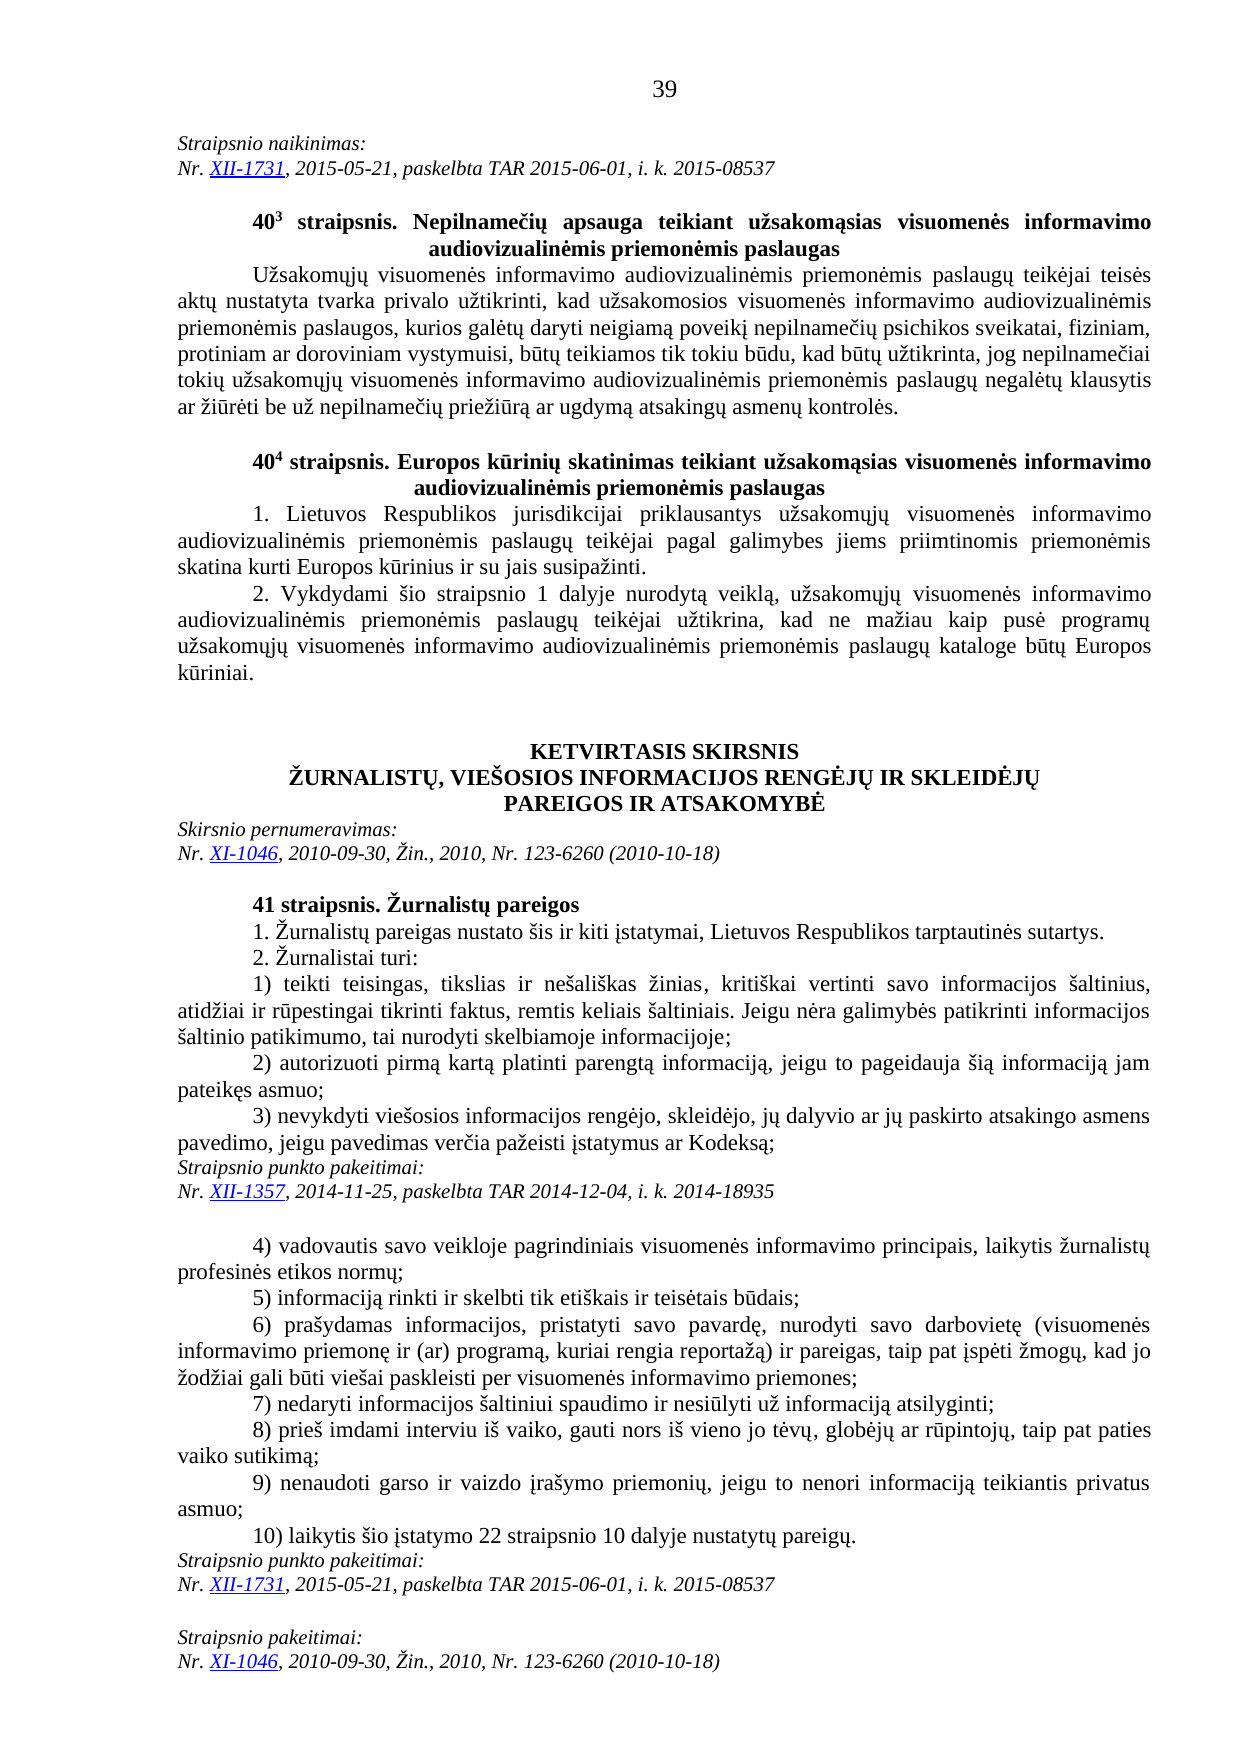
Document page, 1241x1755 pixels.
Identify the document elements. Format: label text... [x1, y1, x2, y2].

text 9) nenaudoti garso ir vaizdo įrašymo priemonių, jeigu to nenori informaciją teikiantis privatus asmuo; [177, 1469, 1152, 1522]
text 6) prašydamas informacijos, pristatyti savo pavardę, nurodyti savo darbovietę (visuomenės informavimo priemonę ir (ar) programą, kuriai rengia reportažą) ir pareigas, taip pat įspėti žmogų, kad jo žodžiai gali būti viešai paskleisti per visuomenės informavimo priemones; [177, 1311, 1152, 1390]
text 1. Lietuvos Respublikos jurisdikcijai priklausantys užsakomųjų visuomenės informavimo audiovizualinėmis priemonėmis paslaugų teikėjai pagal galimybes jiems priimtinomis priemonėmis skatina kurti Europos kūrinius ir su jais susipažinti. [177, 501, 1152, 579]
text 8) prieš imdami interviu iš vaiko, gauti nors iš vieno jo tėvų, globėjų ar rūpintojų, taip pat paties vaiko sutikimą; [177, 1416, 1152, 1469]
text Straipsnio pakeitimai: [177, 1625, 1152, 1649]
text Straipsnio punkto pakeitimai: [177, 1548, 1152, 1572]
text Nr. XI-1046, 2010-09-30, Žin., 2010, Nr. 123-6260 (2010-10-18) [177, 1649, 1152, 1673]
text 2) autorizuoti pirmą kartą platinti parengtą informaciją, jeigu to pageidauja šią informaciją jam pateikęs asmuo; [177, 1049, 1152, 1102]
text 10) laikytis šio įstatymo 22 straipsnio 10 dalyje nustatytų pareigų. [177, 1522, 1152, 1548]
text pareigos IR atsakomybė [177, 791, 1152, 817]
text Straipsnio punkto pakeitimai: [177, 1155, 1152, 1179]
text 1) teikti teisingas, tikslias ir nešališkas žinias, kritiškai vertinti savo informacijos šaltinius, atidžiai ir rūpestingai tikrinti faktus, remtis keliais šaltiniais. Jeigu nėra galimybės patikrinti informacijos šaltinio patikimumo, tai nurodyti skelbiamoje informacijoje; [177, 970, 1152, 1049]
text 4) vadovautis savo veikloje pagrindiniais visuomenės informavimo principais, laikytis žurnalistų profesinės etikos normų; [177, 1232, 1152, 1284]
text 5) informaciją rinkti ir skelbti tik etiškais ir teisėtais būdais; [177, 1284, 1152, 1311]
text Žurnalistų, viešosios informacijos rengėjų ir SKLEIDĖJŲ [177, 764, 1152, 791]
text 2. Vykdydami šio straipsnio 1 dalyje nurodytą veiklą, užsakomųjų visuomenės informavimo audiovizualinėmis priemonėmis paslaugų teikėjai užtikrina, kad ne mažiau kaip pusė programų užsakomųjų visuomenės informavimo audiovizualinėmis priemonėmis paslaugų kataloge būtų Europos kūriniai. [177, 579, 1152, 685]
text 7) nedaryti informacijos šaltiniui spaudimo ir nesiūlyti už informaciją atsilyginti; [177, 1390, 1152, 1416]
text 404 straipsnis. Europos kūrinių skatinimas teikiant užsakomąsias visuomenės informavimo audiovizualinėmis priemonėmis paslaugas [252, 448, 1152, 501]
text Nr. XI-1046, 2010-09-30, Žin., 2010, Nr. 123-6260 (2010-10-18) [177, 841, 1152, 865]
text Straipsnio naikinimas: [177, 131, 1152, 155]
subtitle KETVIRTASIS skirsnis [177, 738, 1152, 764]
text 3) nevykdyti viešosios informacijos rengėjo, skleidėjo, jų dalyvio ar jų paskirto atsakingo asmens pavedimo, jeigu pavedimas verčia pažeisti įstatymus ar Kodeksą; [177, 1102, 1152, 1155]
text Užsakomųjų visuomenės informavimo audiovizualinėmis priemonėmis paslaugų teikėjai teisės aktų nustatyta tvarka privalo užtikrinti, kad užsakomosios visuomenės informavimo audiovizualinėmis priemonėmis paslaugos, kurios galėtų daryti neigiamą poveikį nepilnamečių psichikos sveikatai, fiziniam, protiniam ar doroviniam vystymuisi, būtų teikiamos tik tokiu būdu, kad būtų užtikrinta, jog nepilnamečiai tokių užsakomųjų visuomenės informavimo audiovizualinėmis priemonėmis paslaugų negalėtų klausytis ar žiūrėti be už nepilnamečių priežiūrą ar ugdymą atsakingų asmenų kontrolės. [177, 261, 1152, 419]
text 2. Žurnalistai turi: [177, 944, 1152, 970]
text 1. Žurnalistų pareigas nustato šis ir kiti įstatymai, Lietuvos Respublikos tarptautinės sutartys. [177, 918, 1152, 944]
text Nr. XII-1731, 2015-05-21, paskelbta TAR 2015-06-01, i. k. 2015-08537 [177, 155, 1152, 179]
text Nr. XII-1357, 2014-11-25, paskelbta TAR 2014-12-04, i. k. 2014-18935 [177, 1179, 1152, 1203]
text 41 straipsnis. Žurnalistų pareigos [177, 891, 1152, 918]
text 403 straipsnis. Nepilnamečių apsauga teikiant užsakomąsias visuomenės informavimo audiovizualinėmis priemonėmis paslaugas [252, 208, 1152, 261]
text Nr. XII-1731, 2015-05-21, paskelbta TAR 2015-06-01, i. k. 2015-08537 [177, 1572, 1152, 1596]
text Skirsnio pernumeravimas: [177, 817, 1152, 841]
